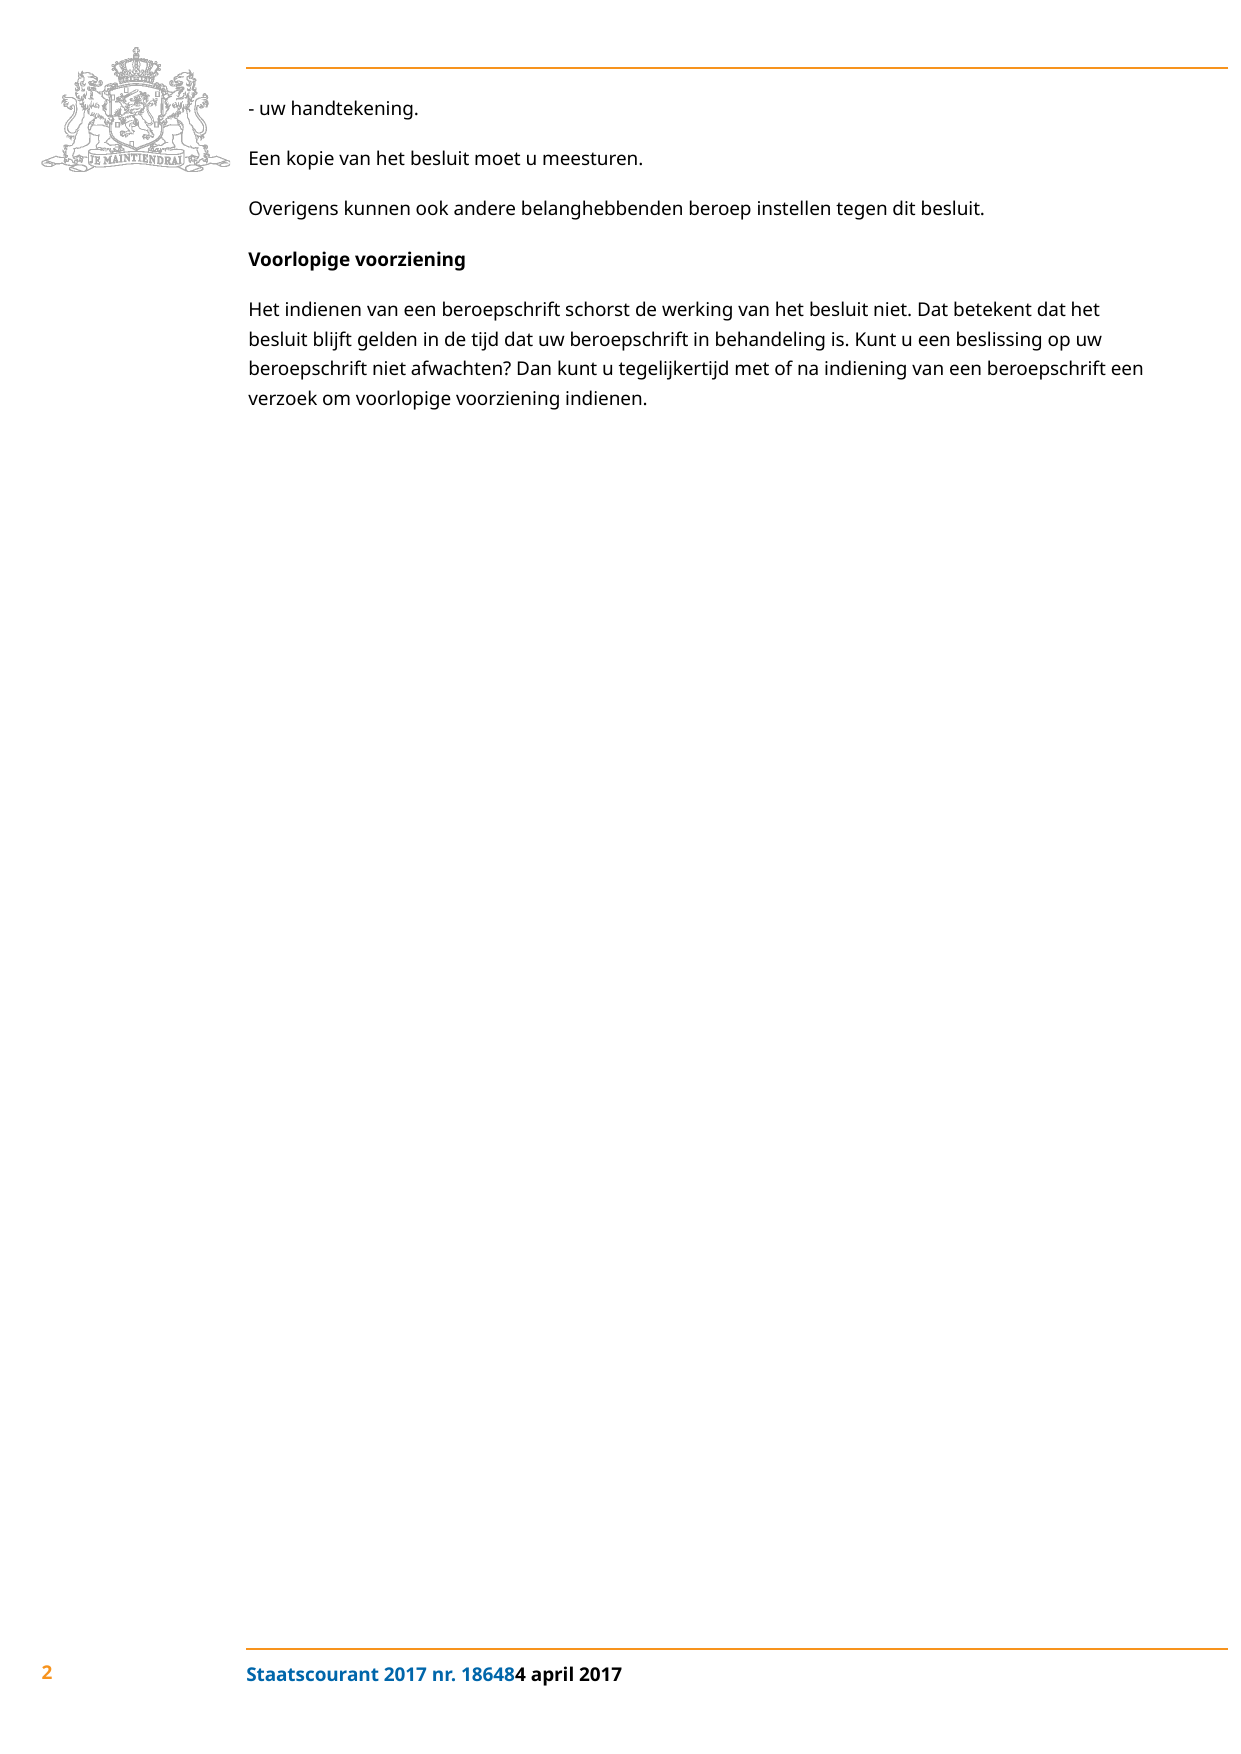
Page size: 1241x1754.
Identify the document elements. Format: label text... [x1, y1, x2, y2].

picture [41, 47, 231, 172]
text Overigens kunnen ook andere belanghebbenden beroep instellen tegen dit besluit. [248, 196, 1152, 221]
text Een kopie van het besluit moet u meesturen. [248, 145, 1152, 171]
text - uw handtekening. [248, 95, 1152, 121]
text Voorlopige voorziening [248, 246, 1152, 272]
text Het indienen van een beroepschrift schorst de werking van het besluit niet. Dat betekent dat het besluit blijft gelden in de tijd dat uw beroepschrift in behandeling is. Kunt u een beslissing op uw beroepschrift niet afwachten? Dan kunt u tegelijkertijd met of na indiening van een beroepschrift een verzoek om voorlopige voorziening indienen. [248, 296, 1152, 411]
